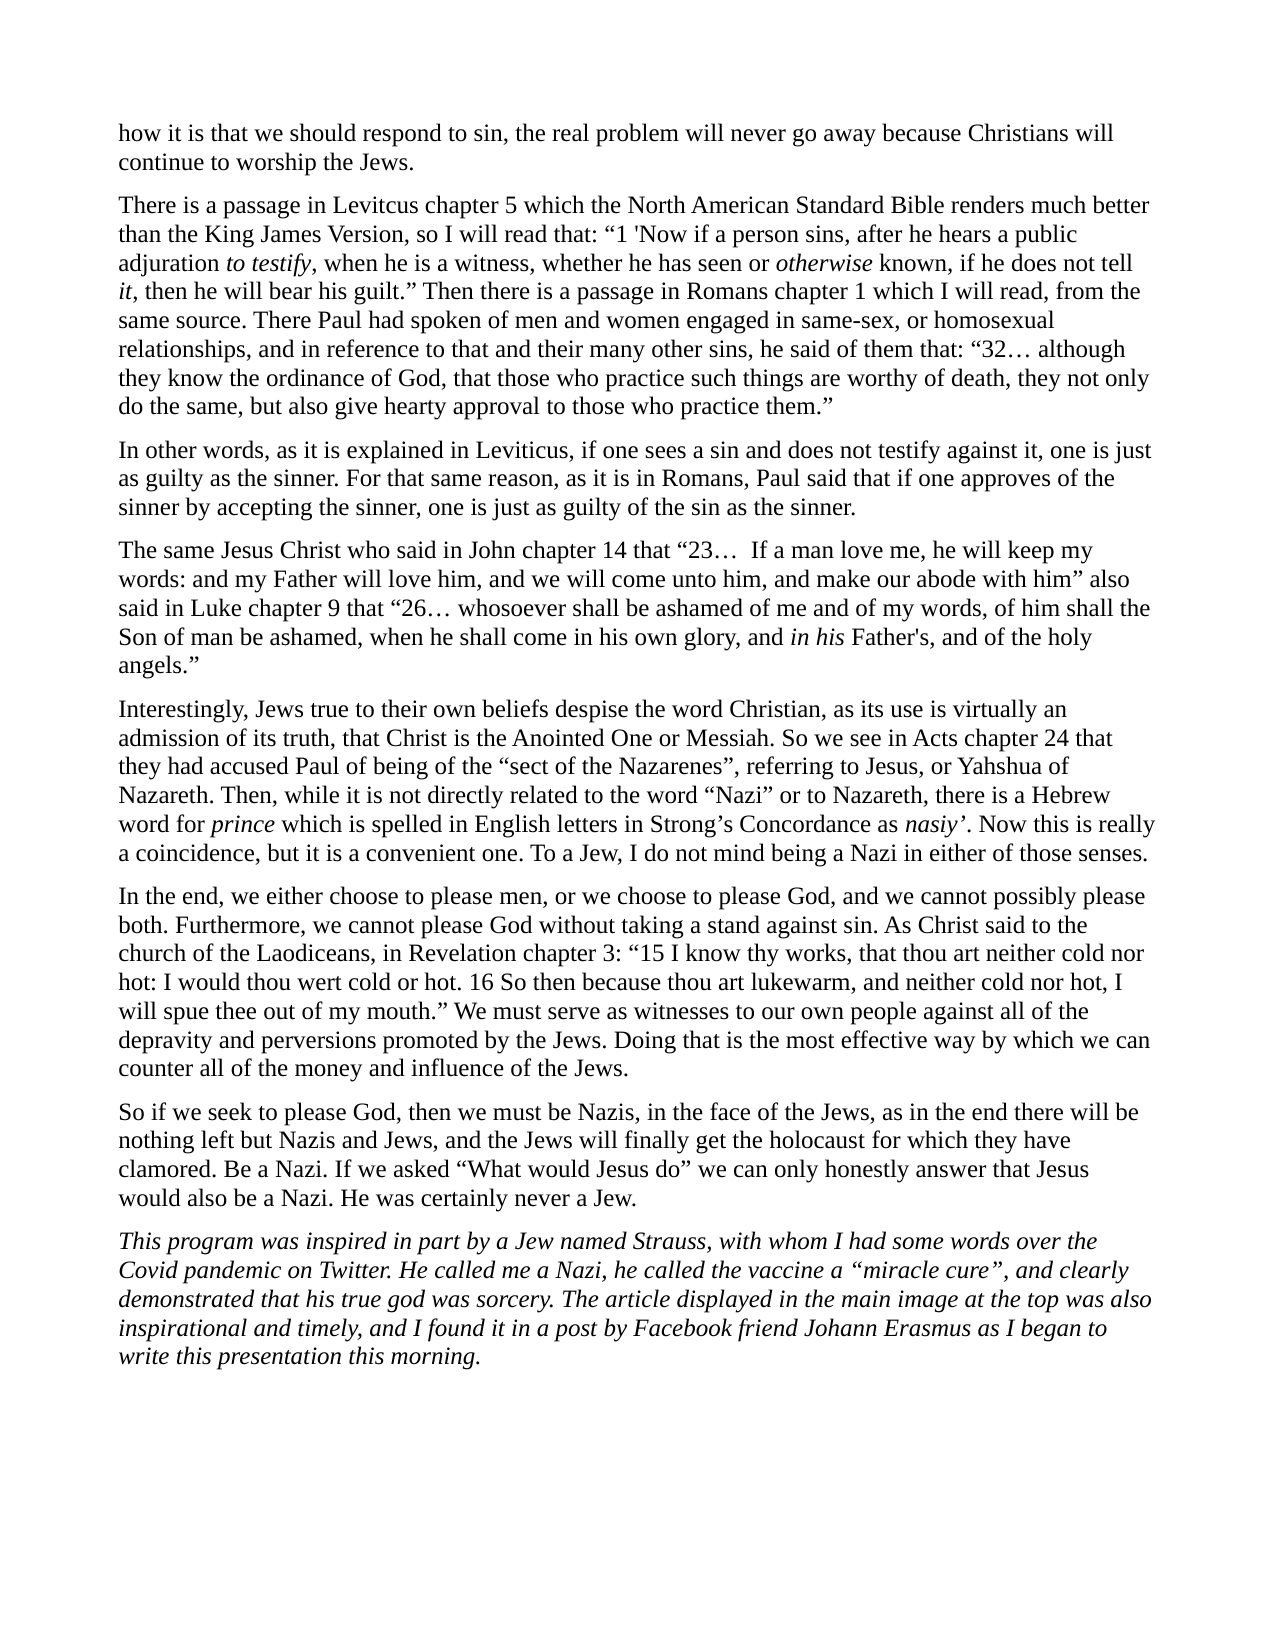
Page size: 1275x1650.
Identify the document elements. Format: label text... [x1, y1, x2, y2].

text This program was inspired in part by a Jew named Strauss, with whom I had some words over the Covid pandemic on Twitter. He called me a Nazi, he called the vaccine a “miracle cure”, and clearly demonstrated that his true god was sorcery. The article displayed in the main image at the top was also inspirational and timely, and I found it in a post by Facebook friend Johann Erasmus as I began to write this presentation this morning. [118, 1226, 1157, 1370]
text how it is that we should respond to sin, the real problem will never go away because Christians will continue to worship the Jews. [118, 118, 1157, 176]
text So if we seek to please God, then we must be Nazis, in the face of the Jews, as in the end there will be nothing left but Nazis and Jews, and the Jews will finally get the holocaust for which they have clamored. Be a Nazi. If we asked “What would Jesus do” we can only honestly answer that Jesus would also be a Nazi. He was certainly never a Jew. [118, 1097, 1157, 1212]
text Interestingly, Jews true to their own beliefs despise the word Christian, as its use is virtually an admission of its truth, that Christ is the Anointed One or Messiah. So we see in Acts chapter 24 that they had accused Paul of being of the “sect of the Nazarenes”, referring to Jesus, or Yahshua of Nazareth. Then, while it is not directly related to the word “Nazi” or to Nazareth, there is a Hebrew word for prince which is spelled in English letters in Strong’s Concordance as nasiy’. Now this is really a coincidence, but it is a convenient one. To a Jew, I do not mind being a Nazi in either of those senses. [118, 694, 1157, 866]
text In other words, as it is explained in Leviticus, if one sees a sin and does not testify against it, one is just as guilty as the sinner. For that same reason, as it is in Romans, Paul said that if one approves of the sinner by accepting the sinner, one is just as guilty of the sin as the sinner. [118, 435, 1157, 521]
text The same Jesus Christ who said in John chapter 14 that “23… If a man love me, he will keep my words: and my Father will love him, and we will come unto him, and make our abode with him” also said in Luke chapter 9 that “26… whosoever shall be ashamed of me and of my words, of him shall the Son of man be ashamed, when he shall come in his own glory, and in his Father's, and of the holy angels.” [118, 536, 1157, 679]
text In the end, we either choose to please men, or we choose to please God, and we cannot possibly please both. Furthermore, we cannot please God without taking a stand against sin. As Christ said to the church of the Laodiceans, in Revelation chapter 3: “15 I know thy works, that thou art neither cold nor hot: I would thou wert cold or hot. 16 So then because thou art lukewarm, and neither cold nor hot, I will spue thee out of my mouth.” We must serve as witnesses to our own people against all of the depravity and perversions promoted by the Jews. Doing that is the most effective way by which we can counter all of the money and influence of the Jews. [118, 881, 1157, 1082]
text There is a passage in Levitcus chapter 5 which the North American Standard Bible renders much better than the King James Version, so I will read that: “1 'Now if a person sins, after he hears a public adjuration to testify, when he is a witness, whether he has seen or otherwise known, if he does not tell it, then he will bear his guilt.” Then there is a passage in Romans chapter 1 which I will read, from the same source. There Paul had spoken of men and women engaged in same-sex, or homosexual relationships, and in reference to that and their many other sins, he said of them that: “32… although they know the ordinance of God, that those who practice such things are worthy of death, they not only do the same, but also give hearty approval to those who practice them.” [118, 190, 1157, 420]
